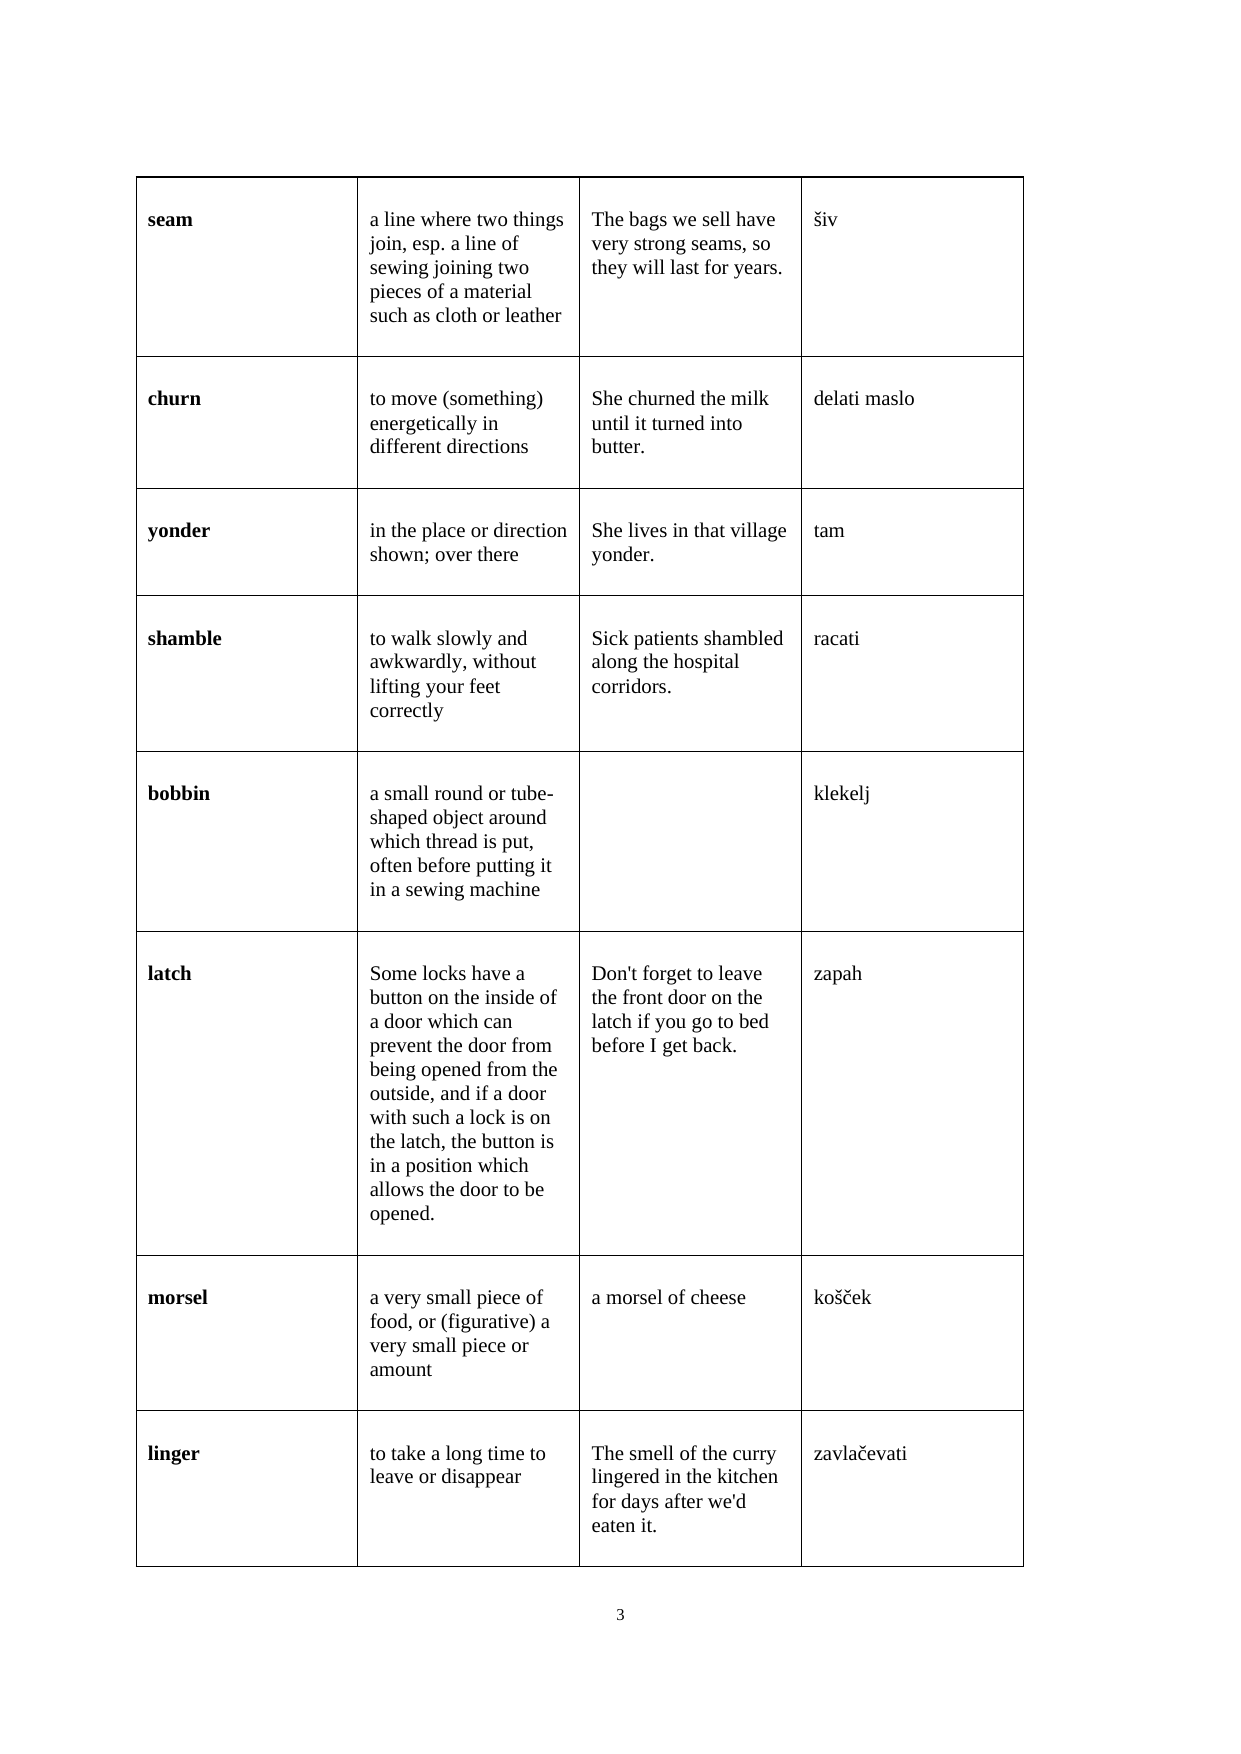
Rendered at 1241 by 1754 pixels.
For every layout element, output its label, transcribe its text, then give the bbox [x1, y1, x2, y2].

table_cell shamble [137, 596, 357, 751]
table_cell a small round or tube-shaped object around which thread is put, often before putting it in a sewing machine [358, 752, 579, 931]
table_cell She churned the milk until it turned into butter. [580, 357, 801, 488]
table_cell delati maslo [802, 357, 1023, 488]
table_cell to take a long time to leave or disappear [358, 1411, 579, 1566]
table_cell tam [802, 489, 1023, 595]
table_cell in the place or direction shown; over there [358, 489, 579, 595]
table_cell [580, 752, 801, 931]
table_cell Don't forget to leave the front door on the latch if you go to bed before I get back. [580, 932, 801, 1254]
table_cell bobbin [137, 752, 357, 931]
table_cell churn [137, 357, 357, 488]
table_cell a morsel of cheese [580, 1256, 801, 1410]
table_header šiv [802, 178, 1023, 356]
table_cell to move (something) energetically in different directions [358, 357, 579, 488]
table_cell racati [802, 596, 1023, 751]
table_cell zapah [802, 932, 1023, 1254]
table_cell zavlačevati [802, 1411, 1023, 1566]
table_cell klekelj [802, 752, 1023, 931]
table_cell Some locks have a button on the inside of a door which can prevent the door from being opened from the outside, and if a door with such a lock is on the latch, the button is in a position which allows the door to be opened. [358, 932, 579, 1254]
table_cell a very small piece of food, or (figurative) a very small piece or amount [358, 1256, 579, 1410]
table_cell yonder [137, 489, 357, 595]
table_cell She lives in that village yonder. [580, 489, 801, 595]
table_cell linger [137, 1411, 357, 1566]
table_cell The smell of the curry lingered in the kitchen for days after we'd eaten it. [580, 1411, 801, 1566]
table_cell latch [137, 932, 357, 1254]
table_cell to walk slowly and awkwardly, without lifting your feet correctly [358, 596, 579, 751]
table_header a line where two things join, esp. a line of sewing joining two pieces of a material such as cloth or leather [358, 178, 579, 356]
table_cell morsel [137, 1256, 357, 1410]
table_cell Sick patients shambled along the hospital corridors. [580, 596, 801, 751]
table_header seam [137, 178, 357, 356]
table_cell košček [802, 1256, 1023, 1410]
table_header The bags we sell have very strong seams, so they will last for years. [580, 178, 801, 356]
